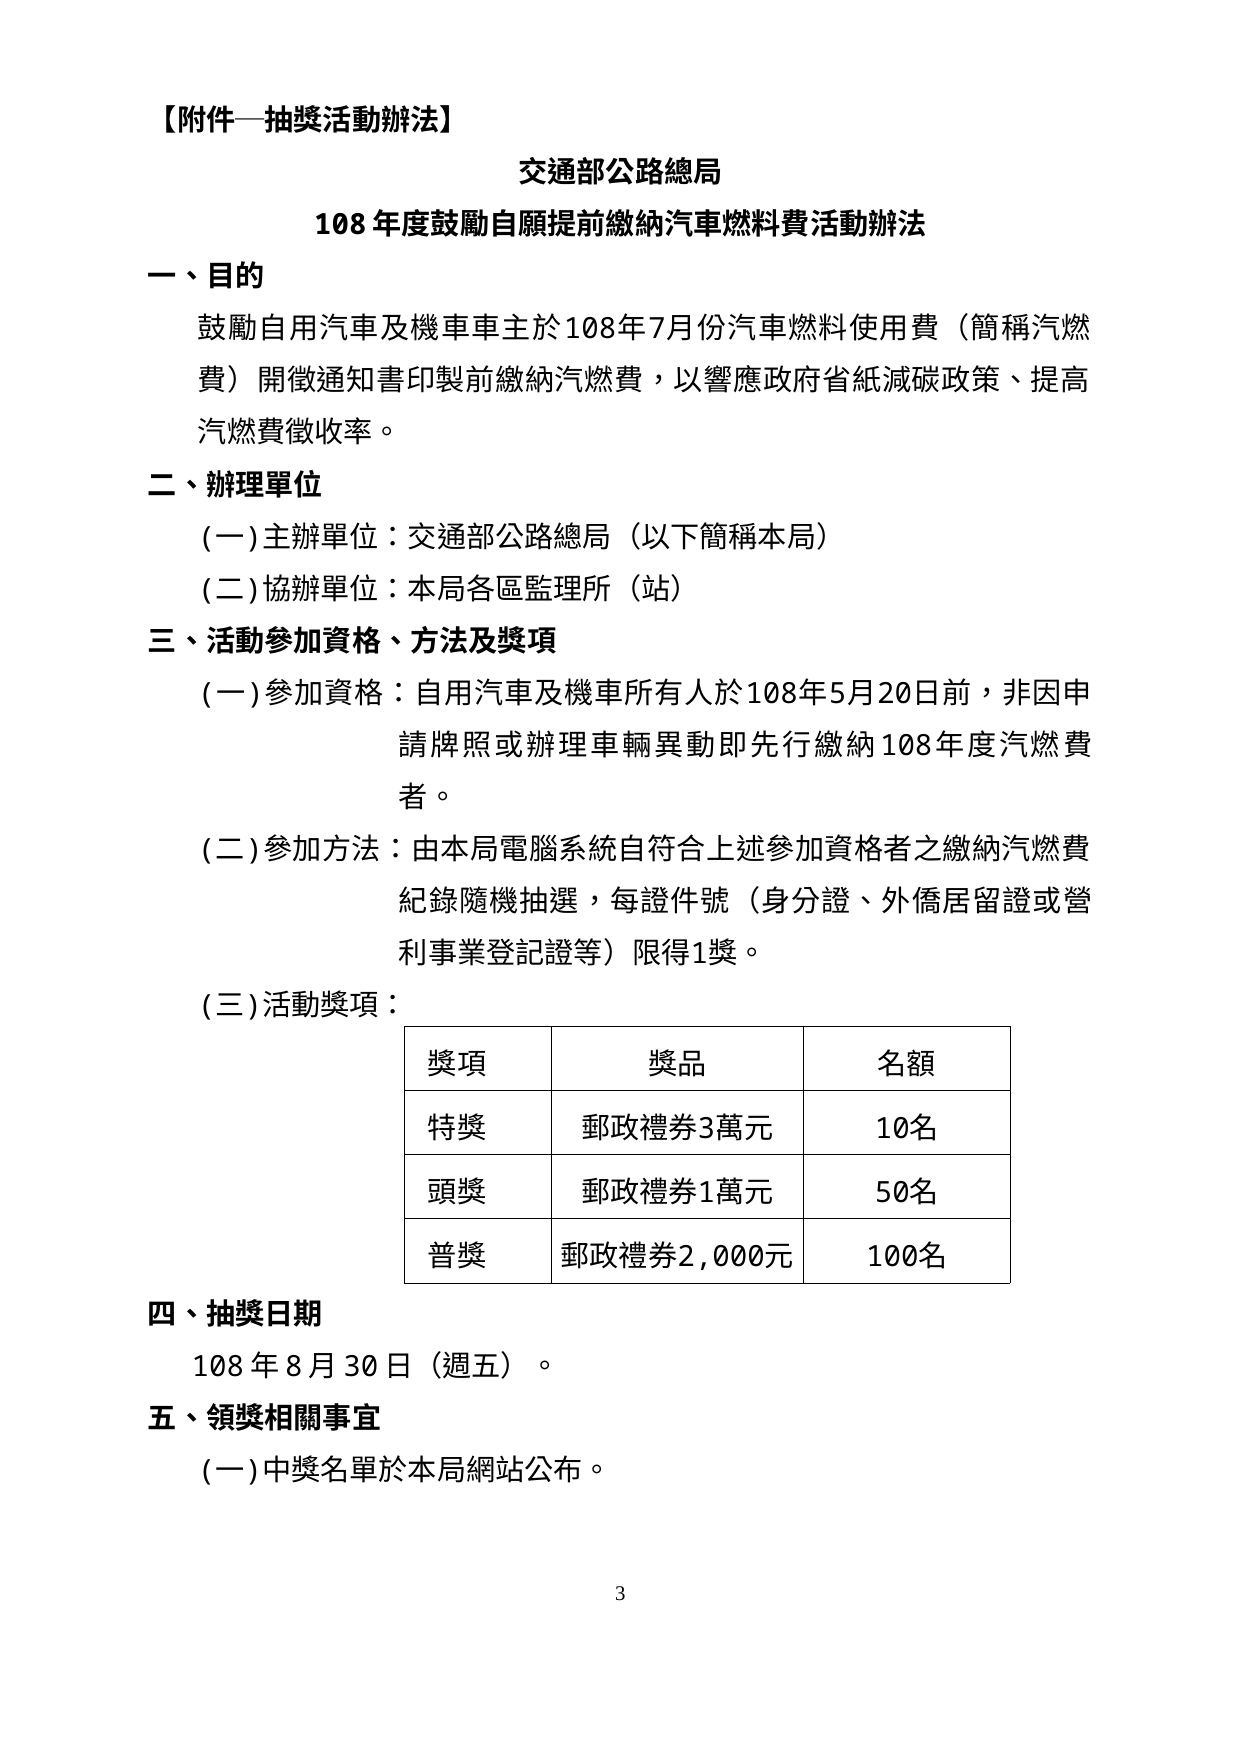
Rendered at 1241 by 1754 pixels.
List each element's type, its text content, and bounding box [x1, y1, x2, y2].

text (二)協辦單位：本局各區監理所（站） [198, 557, 1092, 609]
table_header 名額 [804, 1027, 1010, 1090]
text (一)主辦單位：交通部公路總局（以下簡稱本局） [198, 505, 1092, 557]
table_cell 郵政禮券2,000元 [552, 1219, 803, 1282]
subtitle 108年8月30日（週五）。 [191, 1335, 1092, 1387]
subtitle 108年度鼓勵自願提前繳納汽車燃料費活動辦法 [148, 193, 1092, 245]
text (二)參加方法：由本局電腦系統自符合上述參加資格者之繳納汽燃費紀錄隨機抽選，每證件號（身分證、外僑居留證或營利事業登記證等）限得1獎。 [198, 818, 1092, 974]
table_cell 郵政禮券1萬元 [552, 1155, 803, 1218]
table_cell 郵政禮券3萬元 [552, 1091, 803, 1154]
subtitle 三、活動參加資格、方法及獎項 [148, 609, 1092, 662]
subtitle 一、目的 [148, 245, 1092, 297]
subtitle 交通部公路總局 [148, 141, 1092, 193]
subtitle 二、辦理單位 [148, 453, 1092, 505]
table_cell 特獎 [405, 1091, 551, 1154]
table_cell 普獎 [405, 1219, 551, 1282]
table_cell 50名 [804, 1155, 1010, 1218]
subtitle 【附件─抽獎活動辦法】 [148, 89, 1092, 141]
text 鼓勵自用汽車及機車車主於108年7月份汽車燃料使用費（簡稱汽燃費）開徵通知書印製前繳納汽燃費，以響應政府省紙減碳政策、提高汽燃費徵收率。 [198, 297, 1092, 453]
table_cell 10名 [804, 1091, 1010, 1154]
text (三)活動獎項： [198, 974, 1092, 1026]
text (一)中獎名單於本局網站公布。 [198, 1439, 1092, 1491]
table_header 獎品 [552, 1027, 803, 1090]
text (一)參加資格：自用汽車及機車所有人於108年5月20日前，非因申請牌照或辦理車輛異動即先行繳納108年度汽燃費者。 [198, 662, 1092, 818]
table_cell 100名 [804, 1219, 1010, 1282]
subtitle 四、抽獎日期 [148, 1283, 1092, 1335]
table_cell 頭獎 [405, 1155, 551, 1218]
table_header 獎項 [405, 1027, 551, 1090]
subtitle 五、領獎相關事宜 [148, 1387, 1092, 1439]
